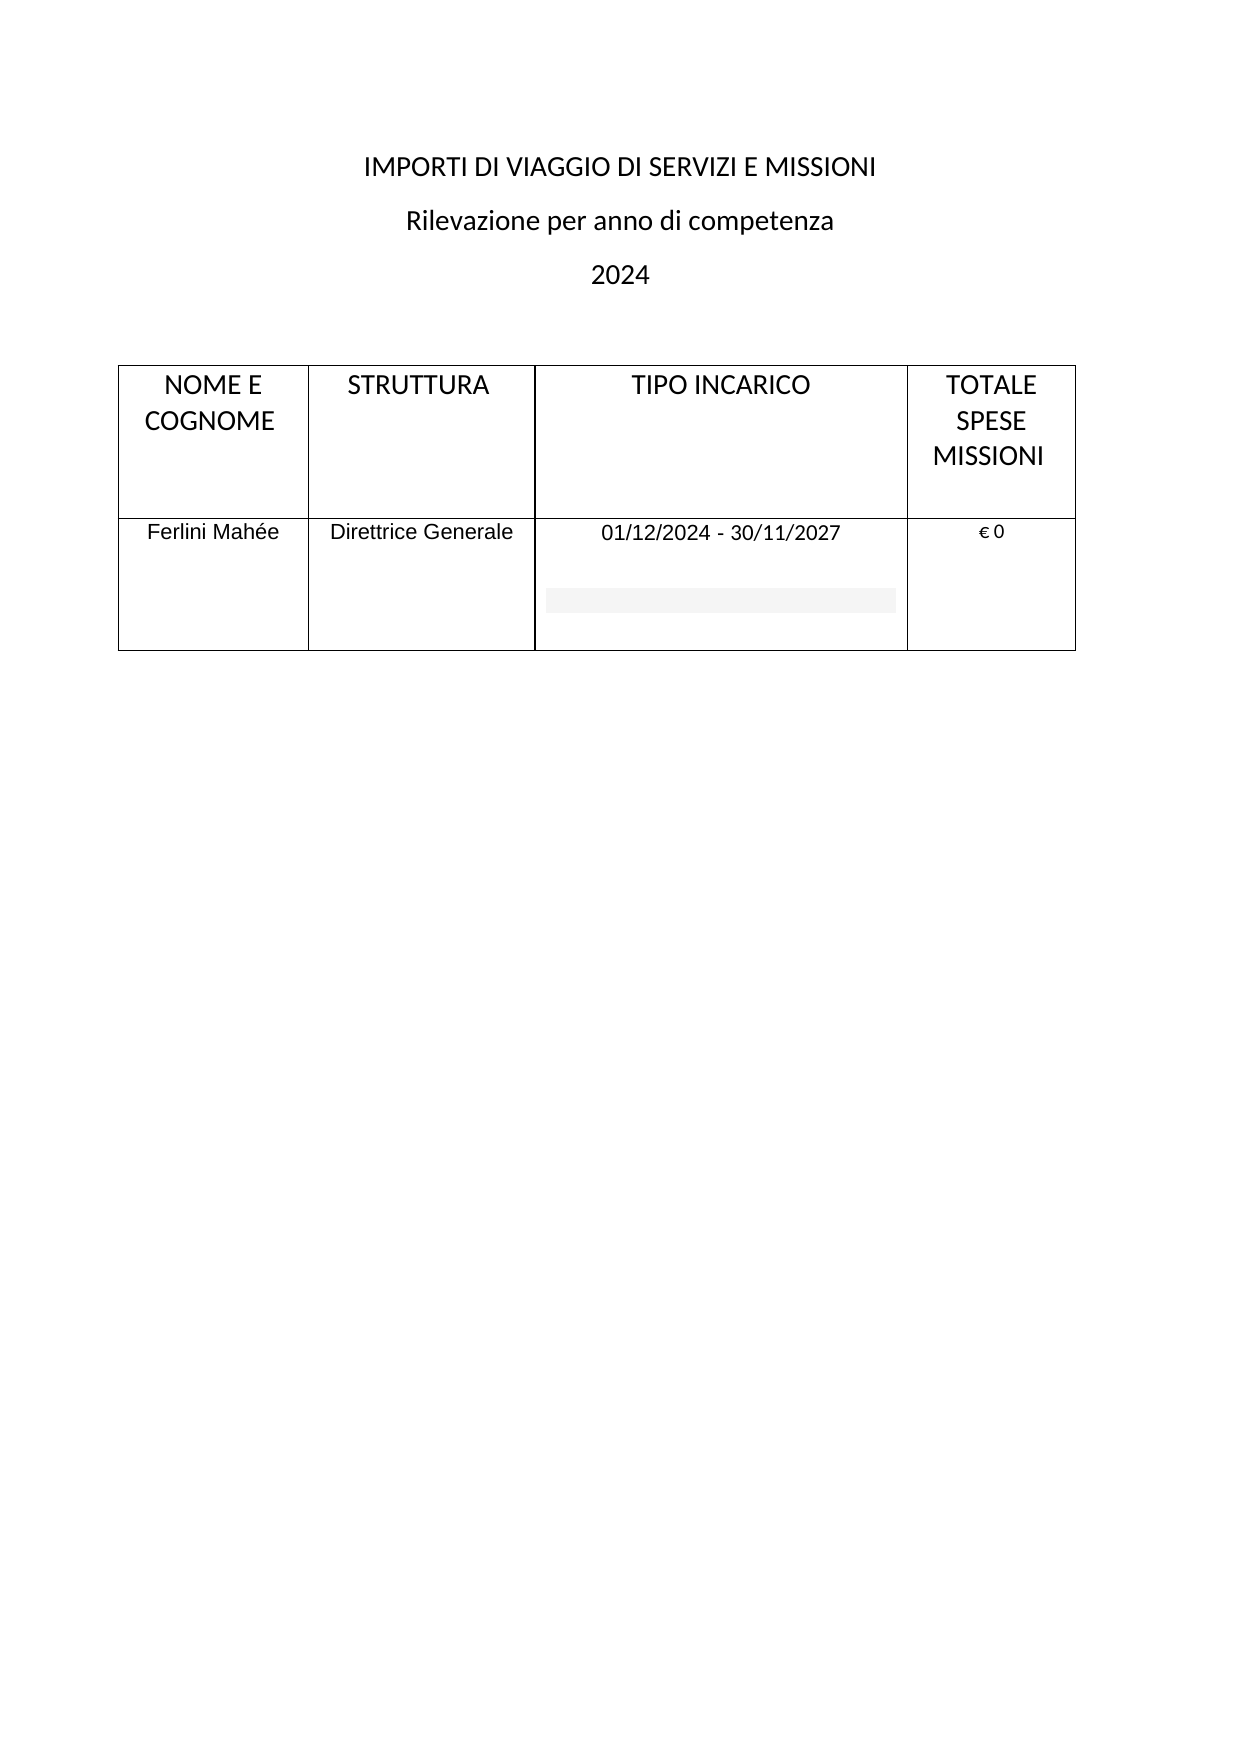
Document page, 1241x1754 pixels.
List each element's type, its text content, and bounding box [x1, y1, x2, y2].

table_header TOTALE SPESE MISSIONI [908, 366, 1075, 517]
table_cell Ferlini Mahée [119, 519, 308, 650]
table_header NOME E COGNOME [119, 366, 308, 517]
table_header TIPO INCARICO [536, 366, 907, 517]
text Rilevazione per anno di competenza [118, 202, 1122, 238]
table_cell € 0 [908, 519, 1075, 650]
text IMPORTI DI VIAGGIO DI SERVIZI E MISSIONI [118, 148, 1122, 183]
text 2024 [118, 256, 1122, 292]
table_header STRUTTURA [309, 366, 534, 517]
table_cell Direttrice Generale [309, 519, 534, 650]
table_cell 01/12/2024 - 30/11/2027 [536, 519, 907, 650]
